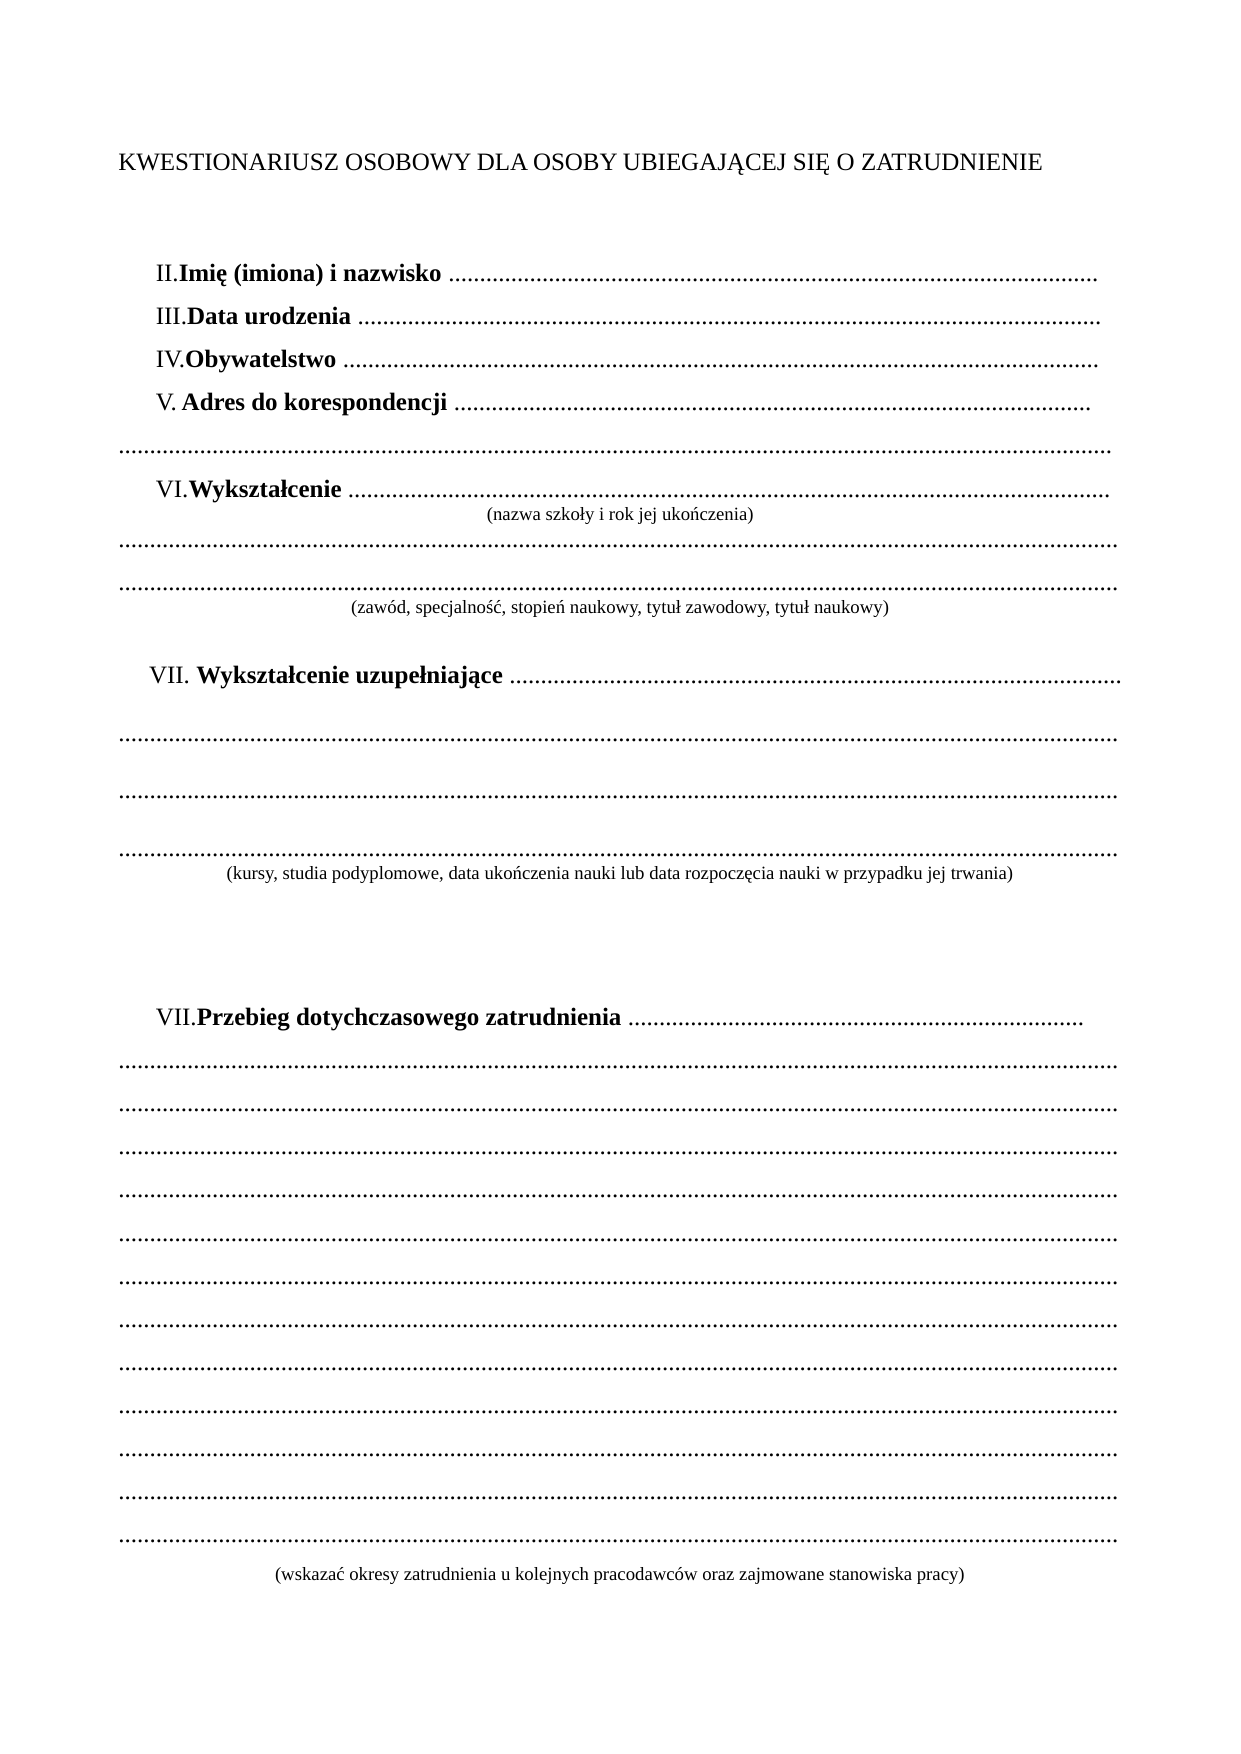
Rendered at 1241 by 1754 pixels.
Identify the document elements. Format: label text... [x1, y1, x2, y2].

text ................................................................................................................................................................ [118, 718, 1122, 747]
text ................................................................................................................................................................ [118, 1433, 1122, 1462]
text ................................................................................................................................................................ [118, 1519, 1122, 1548]
text VII. Wykształcenie uzupełniające .................................................................................................. [118, 661, 1122, 689]
text ................................................................................................................................................................ [118, 567, 1122, 596]
text (zawód, specjalność, stopień naukowy, tytuł zawodowy, tytuł naukowy) [118, 596, 1122, 617]
text ................................................................................................................................................................ [118, 1088, 1122, 1117]
text ................................................................................................................................................................ [118, 1347, 1122, 1376]
text ............................................................................................................................................................... [118, 431, 1122, 459]
text (kursy, studia podyplomowe, data ukończenia nauki lub data rozpoczęcia nauki w przypadku jej trwania) [118, 862, 1122, 883]
list Data urodzenia ....................................................................................................................... [156, 301, 1122, 330]
list Wykształcenie .......................................................................................................................... [156, 474, 1122, 502]
list Obywatelstwo ......................................................................................................................... [156, 344, 1122, 373]
text ................................................................................................................................................................ [118, 1131, 1122, 1160]
list Przebieg dotychczasowego zatrudnienia ......................................................................... [156, 1002, 1122, 1031]
text ................................................................................................................................................................ [118, 1218, 1122, 1246]
text ................................................................................................................................................................ [118, 1261, 1122, 1289]
list Imię (imiona) i nazwisko ........................................................................................................ [156, 258, 1122, 287]
list Adres do korespondencji ...................................................................................................... [156, 387, 1122, 416]
text (wskazać okresy zatrudnienia u kolejnych pracodawców oraz zajmowane stanowiska pracy) [118, 1563, 1122, 1584]
text ................................................................................................................................................................ [118, 1476, 1122, 1505]
text ................................................................................................................................................................ [118, 1045, 1122, 1074]
text (nazwa szkoły i rok jej ukończenia) [118, 502, 1122, 524]
text ................................................................................................................................................................ [118, 776, 1122, 804]
text ................................................................................................................................................................ [118, 524, 1122, 553]
text ................................................................................................................................................................ [118, 1304, 1122, 1333]
text KWESTIONARIUSZ OSOBOWY DLA OSOBY UBIEGAJĄCEJ SIĘ O ZATRUDNIENIE [118, 147, 1122, 176]
text ................................................................................................................................................................ [118, 1390, 1122, 1419]
text ................................................................................................................................................................ [118, 833, 1122, 862]
text ................................................................................................................................................................ [118, 1174, 1122, 1203]
